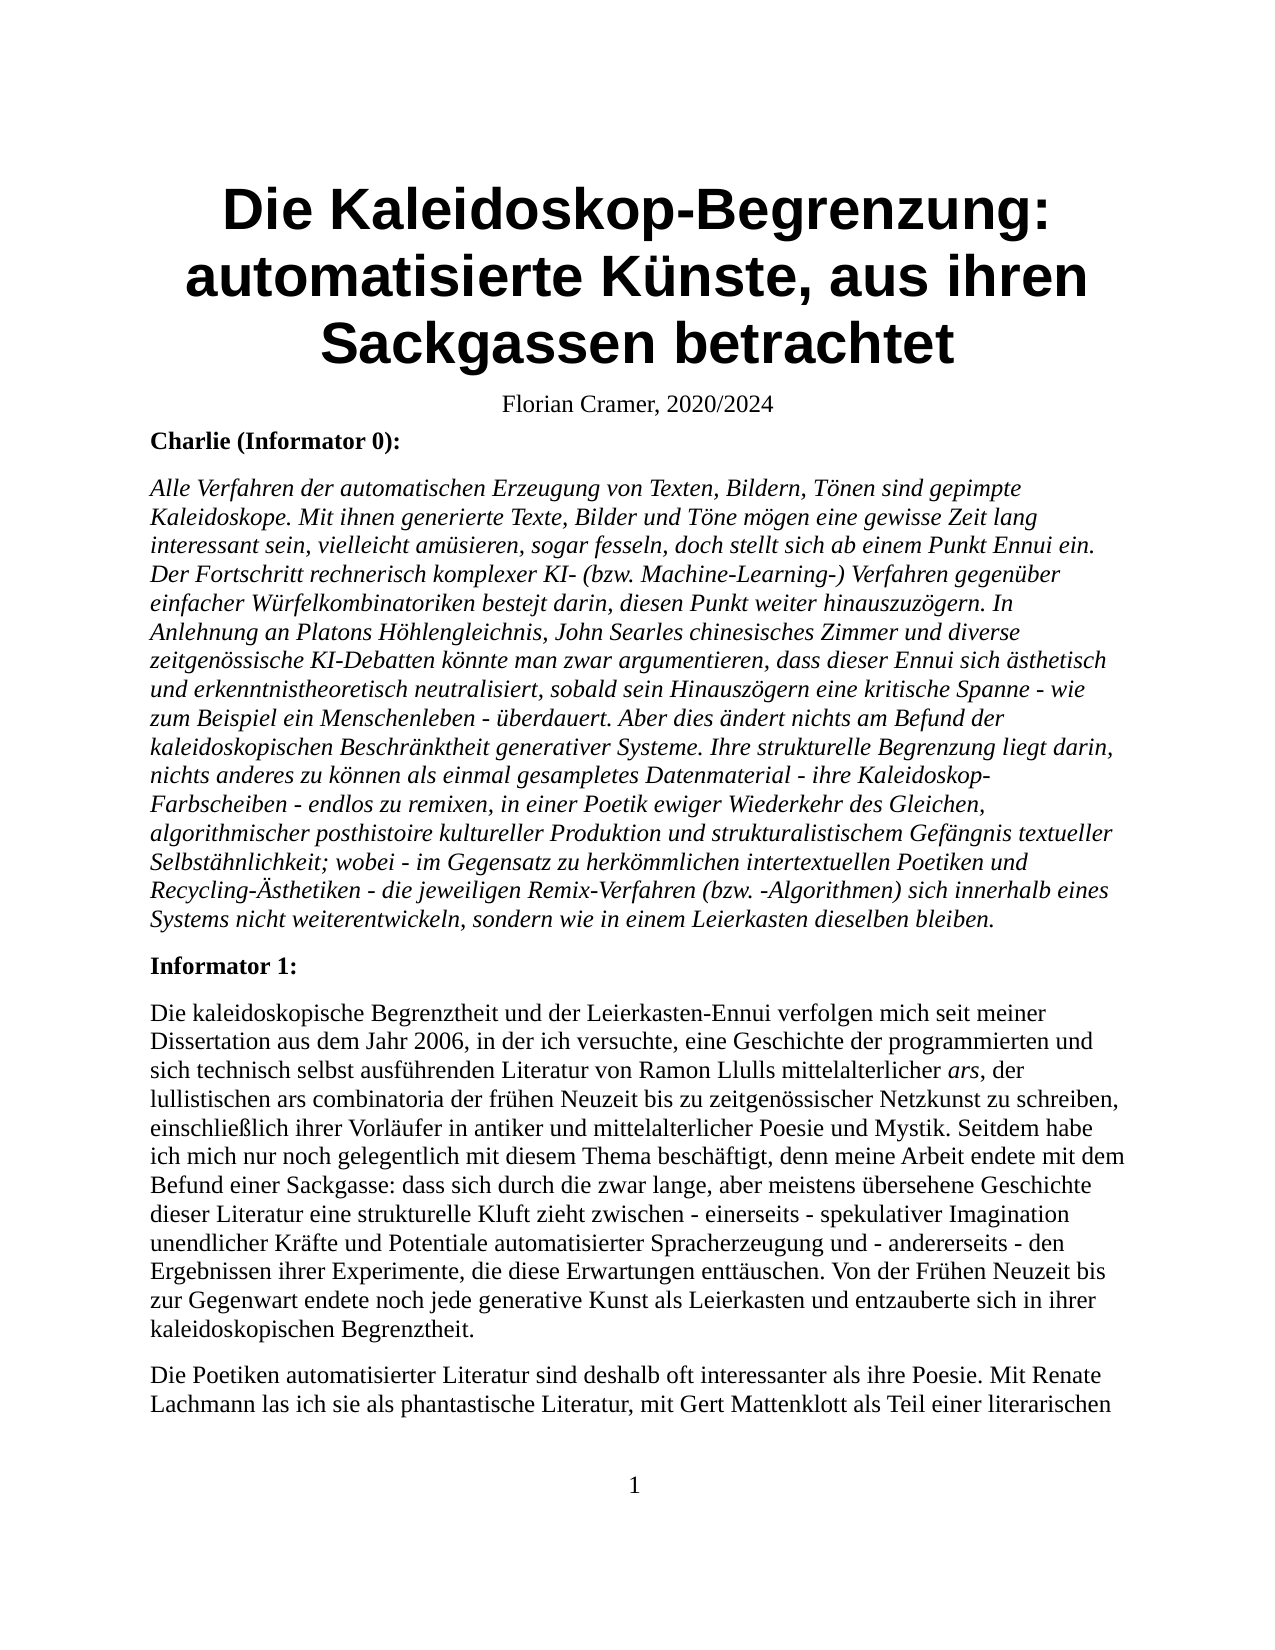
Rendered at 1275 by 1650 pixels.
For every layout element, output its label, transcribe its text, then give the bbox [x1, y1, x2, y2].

title Die Kaleidoskop-Begrenzung: automatisierte Künste, aus ihren Sackgassen betrachtet [150, 175, 1125, 376]
text Alle Verfahren der automatischen Erzeugung von Texten, Bildern, Tönen sind gepimpte Kaleidoskope. Mit ihnen generierte Texte, Bilder und Töne mögen eine gewisse Zeit lang interessant sein, vielleicht amüsieren, sogar fesseln, doch stellt sich ab einem Punkt Ennui ein. Der Fortschritt rechnerisch komplexer KI- (bzw. Machine-Learning-) Verfahren gegenüber einfacher Würfelkombinatoriken bestejt darin, diesen Punkt weiter hinauszuzögern. In Anlehnung an Platons Höhlengleichnis, John Searles chinesisches Zimmer und diverse zeitgenössische KI-Debatten könnte man zwar argumentieren, dass dieser Ennui sich ästhetisch und erkenntnistheoretisch neutralisiert, sobald sein Hinauszögern eine kritische Spanne - wie zum Beispiel ein Menschenleben - überdauert. Aber dies ändert nichts am Befund der kaleidoskopischen Beschränktheit generativer Systeme. Ihre strukturelle Begrenzung liegt darin, nichts anderes zu können als einmal gesampletes Datenmaterial - ihre Kaleidoskop-Farbscheiben - endlos zu remixen, in einer Poetik ewiger Wiederkehr des Gleichen, algorithmischer posthistoire kultureller Produktion und strukturalistischem Gefängnis textueller Selbstähnlichkeit; wobei - im Gegensatz zu herkömmlichen intertextuellen Poetiken und Recycling-Ästhetiken - die jeweiligen Remix-Verfahren (bzw. -Algorithmen) sich innerhalb eines Systems nicht weiterentwickeln, sondern wie in einem Leierkasten dieselben bleiben. [150, 473, 1125, 933]
text Charlie (Informator 0): [150, 426, 1125, 455]
text Die kaleidoskopische Begrenztheit und der Leierkasten-Ennui verfolgen mich seit meiner Dissertation aus dem Jahr 2006, in der ich versuchte, eine Geschichte der programmierten und sich technisch selbst ausführenden Literatur von Ramon Llulls mittelalterlicher ars, der lullistischen ars combinatoria der frühen Neuzeit bis zu zeitgenössischer Netzkunst zu schreiben, einschließlich ihrer Vorläufer in antiker und mittelalterlicher Poesie und Mystik. Seitdem habe ich mich nur noch gelegentlich mit diesem Thema beschäftigt, denn meine Arbeit endete mit dem Befund einer Sackgasse: dass sich durch die zwar lange, aber meistens übersehene Geschichte dieser Literatur eine strukturelle Kluft zieht zwischen - einerseits - spekulativer Imagination unendlicher Kräfte und Potentiale automatisierter Spracherzeugung und - andererseits - den Ergebnissen ihrer Experimente, die diese Erwartungen enttäuschen. Von der Frühen Neuzeit bis zur Gegenwart endete noch jede generative Kunst als Leierkasten und entzauberte sich in ihrer kaleidoskopischen Begrenztheit. [150, 998, 1125, 1343]
text Florian Cramer, 2020/2024 [150, 389, 1125, 417]
text Die Poetiken automatisierter Literatur sind deshalb oft interessanter als ihre Poesie. Mit Renate Lachmann las ich sie als phantastische Literatur, mit Gert Mattenklott als Teil einer literarischen [150, 1361, 1125, 1418]
text Informator 1: [150, 951, 1125, 980]
